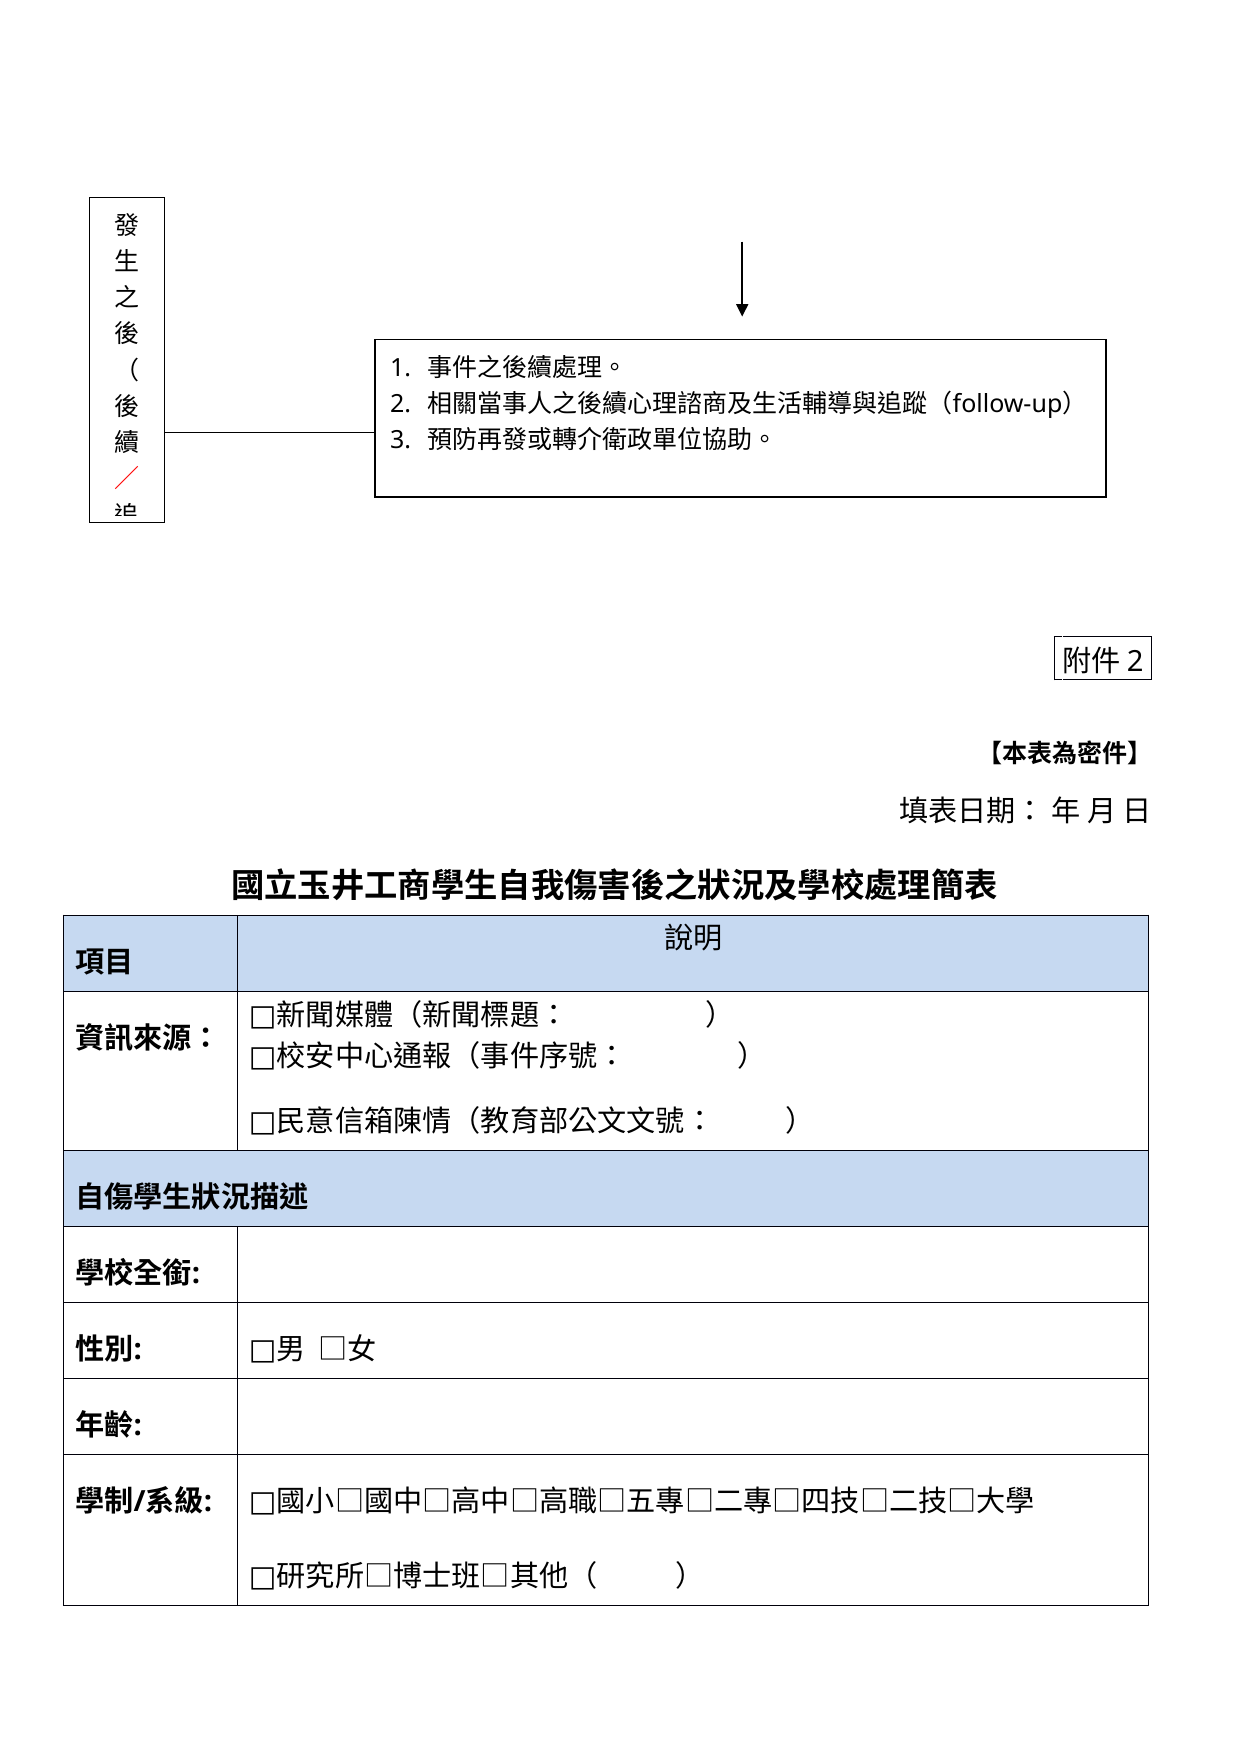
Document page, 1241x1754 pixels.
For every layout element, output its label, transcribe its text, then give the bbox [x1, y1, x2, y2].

list 預防再發或轉介衛政單位協助。 [390, 419, 1091, 456]
table_cell 學校全銜: [64, 1227, 237, 1302]
table_cell 年齡: [64, 1379, 237, 1454]
list 事件之後續處理。 [390, 347, 1091, 383]
text 【本表為密件】 [75, 727, 1152, 764]
table_header 說明 [238, 916, 1148, 991]
table_cell 資訊來源： [64, 992, 237, 1150]
table_cell 自傷學生狀況描述 [64, 1151, 1148, 1226]
table_cell 學制/系級: [64, 1455, 237, 1605]
table_cell □新聞媒體（新聞標題： ） □校安中心通報（事件序號： ） □民意信箱陳情（教育部公文文號： ） [238, 992, 1148, 1150]
table_cell [238, 1379, 1148, 1454]
table_cell [238, 1227, 1148, 1302]
list 相關當事人之後續心理諮商及生活輔導與追蹤（follow-up） [390, 383, 1091, 419]
table_cell □國小□國中□高中□高職□五專□二專□四技□二技□大學 □研究所□博士班□其他（ ） [238, 1455, 1148, 1605]
text 發生之後（後續／追蹤） [104, 205, 149, 515]
table_header 項目 [64, 916, 237, 991]
text 國立玉井工商學生自我傷害後之狀況及學校處理簡表 [75, 839, 1152, 914]
table_cell 性別: [64, 1303, 237, 1378]
table_cell □男 □女 [238, 1303, 1148, 1378]
text 附件2 [112, 614, 1152, 689]
text 填表日期： 年 月 日 [75, 764, 1152, 839]
